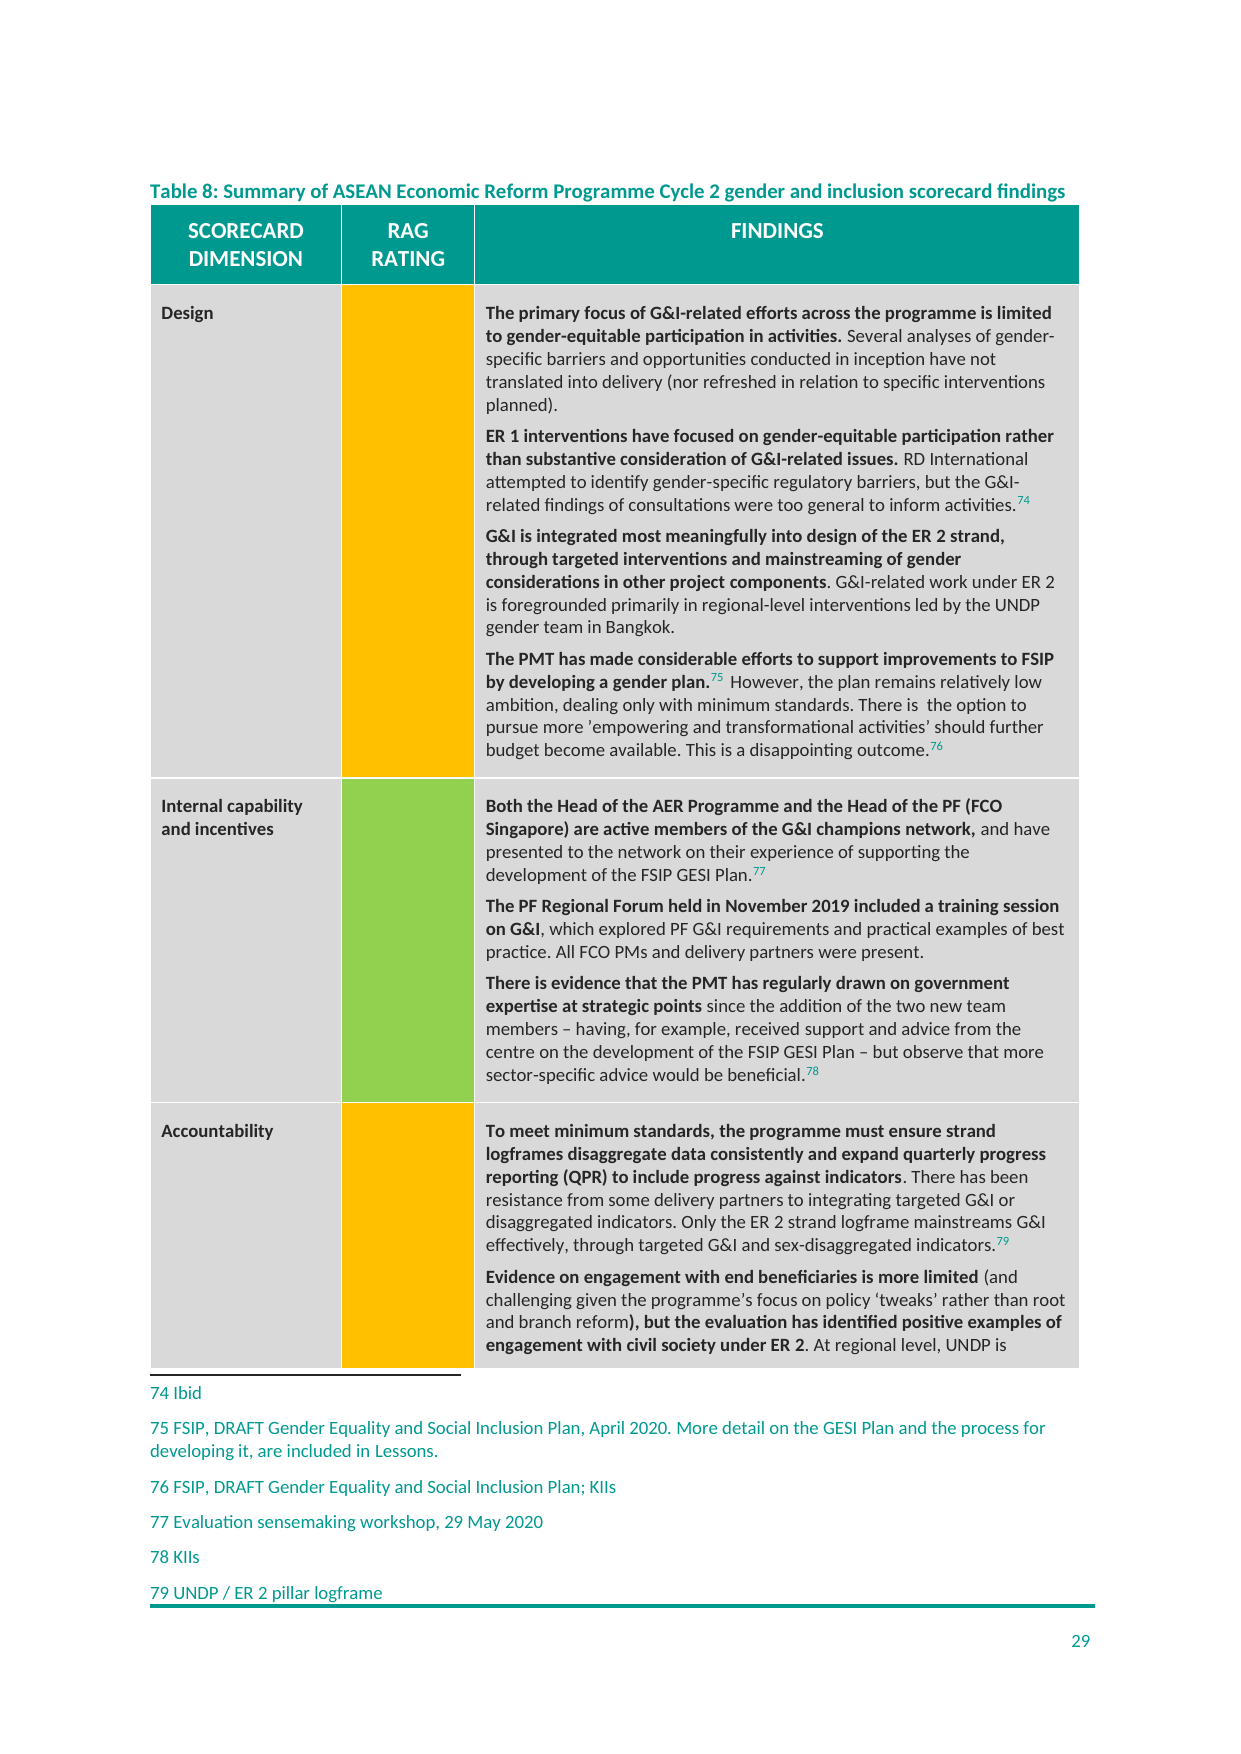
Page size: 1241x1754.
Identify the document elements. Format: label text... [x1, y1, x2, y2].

table_header RAG RATING [342, 205, 474, 284]
table_cell [342, 285, 474, 777]
table_cell The primary focus of G&I-related efforts across the programme is limited to gender-equitable participation in activities. Several analyses of gender-specific barriers and opportunities conducted in inception have not translated into delivery (nor refreshed in relation to specific interventions planned). ER 1 interventions have focused on gender-equitable participation rather than substantive consideration of G&I-related issues. RD International attempted to identify gender-specific regulatory barriers, but the G&I-related findings of consultations were too general to inform activities. G&I is integrated most meaningfully into design of the ER 2 strand, through targeted interventions and mainstreaming of gender considerations in other project components. G&I-related work under ER 2 is foregrounded primarily in regional-level interventions led by the UNDP gender team in Bangkok. The PMT has made considerable efforts to support improvements to FSIP by developing a gender plan. However, the plan remains relatively low ambition, dealing only with minimum standards. There is the option to pursue more ’empowering and transformational activities’ should further budget become available. This is a disappointing outcome. [475, 285, 1079, 777]
table_cell Both the Head of the AER Programme and the Head of the PF (FCO Singapore) are active members of the G&I champions network, and have presented to the network on their experience of supporting the development of the FSIP GESI Plan. The PF Regional Forum held in November 2019 included a training session on G&I, which explored PF G&I requirements and practical examples of best practice. All FCO PMs and delivery partners were present. There is evidence that the PMT has regularly drawn on government expertise at strategic points since the addition of the two new team members – having, for example, received support and advice from the centre on the development of the FSIP GESI Plan – but observe that more sector-specific advice would be beneficial. [475, 779, 1079, 1102]
table_cell Internal capability and incentives [151, 779, 341, 1102]
table_cell Design [151, 285, 341, 777]
text Table 8: Summary of ASEAN Economic Reform Programme Cycle 2 gender and inclusion scorecard findings [150, 178, 1090, 203]
table_cell [342, 1103, 474, 1368]
table_cell Accountability [151, 1103, 341, 1368]
table_cell [342, 779, 474, 1102]
table_header SCORECARD DIMENSION [151, 205, 341, 284]
table_cell To meet minimum standards, the programme must ensure strand logframes disaggregate data consistently and expand quarterly progress reporting (QPR) to include progress against indicators. There has been resistance from some delivery partners to integrating targeted G&I or disaggregated indicators. Only the ER 2 strand logframe mainstreams G&I effectively, through targeted G&I and sex-disaggregated indicators. Evidence on engagement with end beneficiaries is more limited (and challenging given the programme’s focus on policy ‘tweaks’ rather than root and branch reform), but the evaluation has identified positive examples of engagement with civil society under ER 2. At regional level, UNDP is [475, 1103, 1079, 1368]
table_header FINDINGS [475, 205, 1079, 284]
